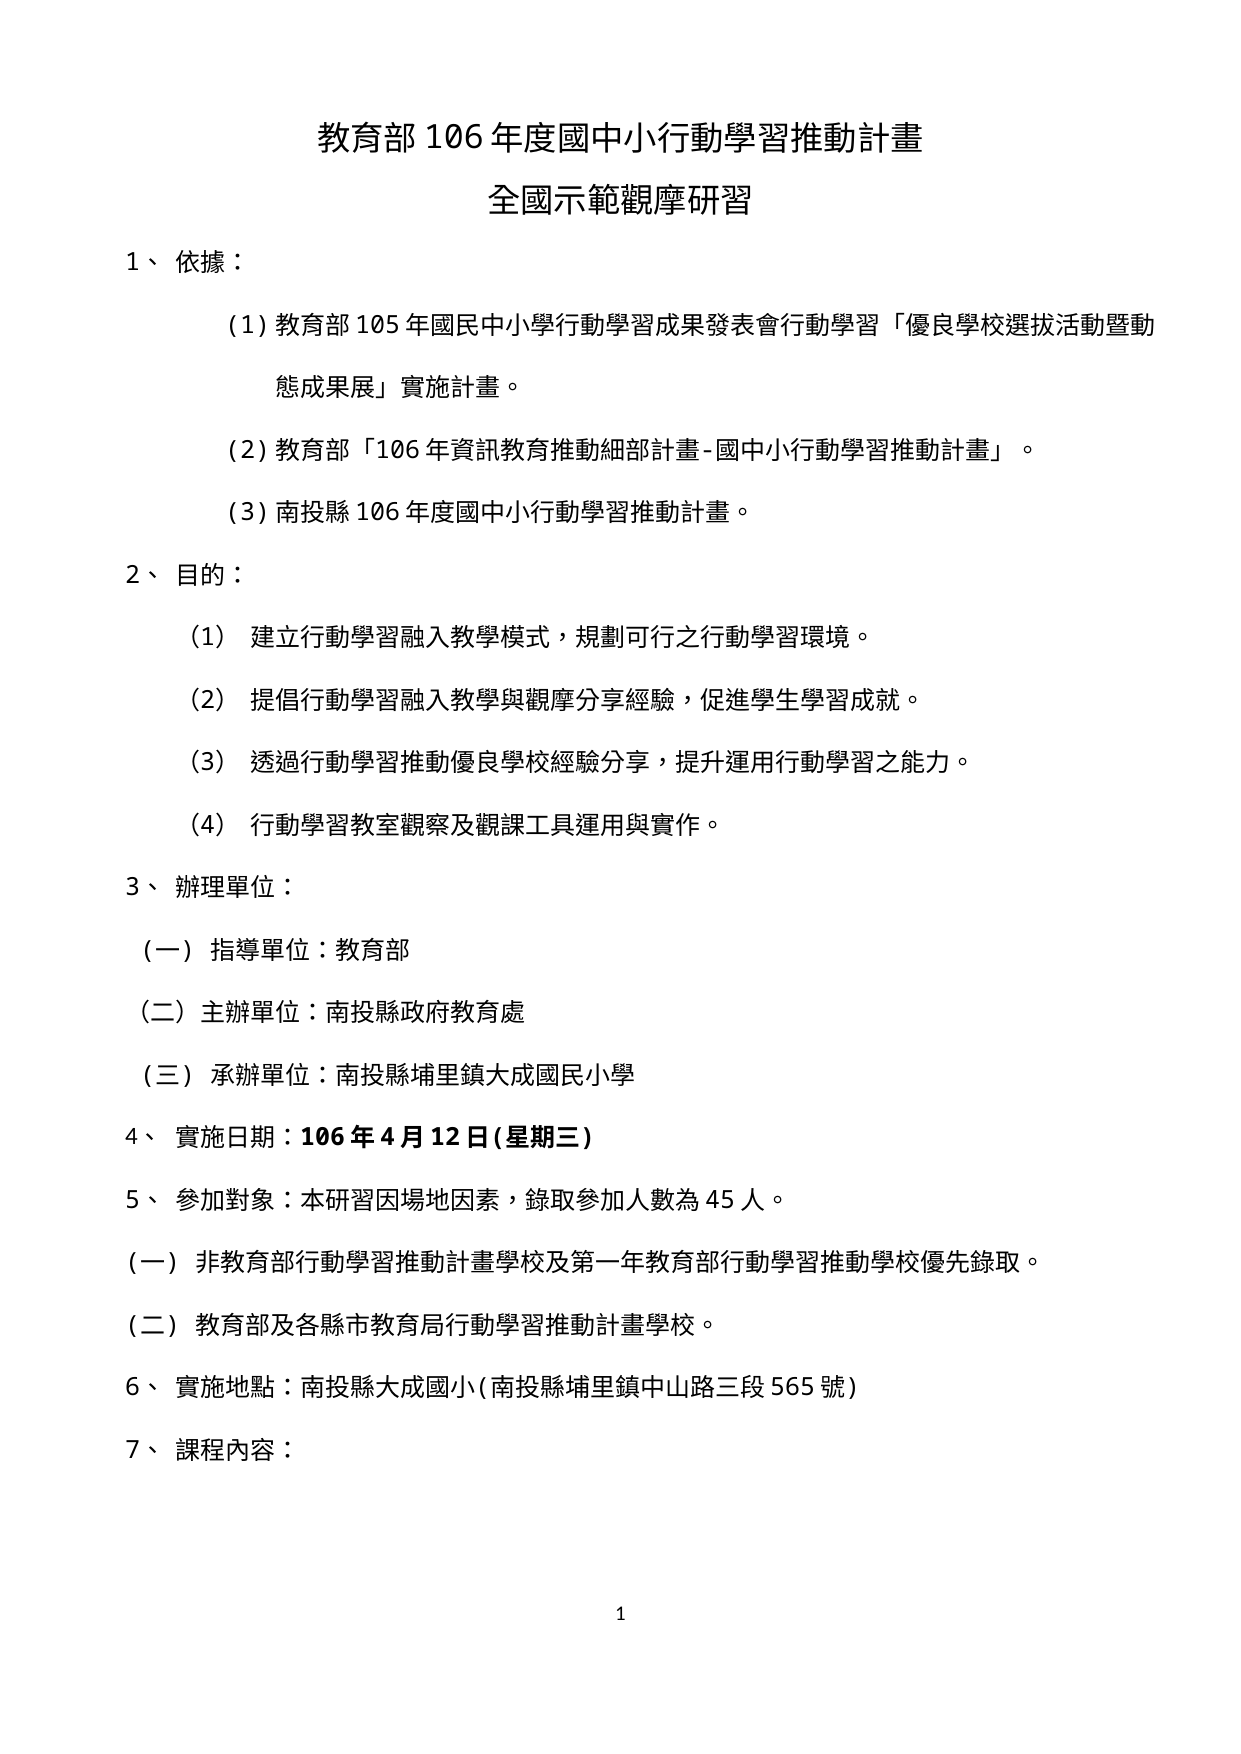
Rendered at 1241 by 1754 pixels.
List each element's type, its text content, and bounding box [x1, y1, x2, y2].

text (一) 指導單位：教育部 [125, 907, 1165, 969]
list 透過行動學習推動優良學校經驗分享，提升運用行動學習之能力。 [175, 719, 1165, 782]
list 行動學習教室觀察及觀課工具運用與實作。 [175, 782, 1165, 844]
list 目的： [125, 532, 1165, 594]
list 課程內容： [125, 1407, 1165, 1469]
list 參加對象：本研習因場地因素，錄取參加人數為45人。 [125, 1157, 1165, 1219]
text 教育部106年度國中小行動學習推動計畫 [75, 94, 1165, 157]
list 實施地點：南投縣大成國小(南投縣埔里鎮中山路三段565號) [125, 1344, 1165, 1407]
list (一) 非教育部行動學習推動計畫學校及第一年教育部行動學習推動學校優先錄取。 [125, 1219, 1165, 1282]
text 全國示範觀摩研習 [75, 157, 1165, 219]
list 依據： [125, 219, 1165, 282]
list 建立行動學習融入教學模式，規劃可行之行動學習環境。 [175, 594, 1165, 657]
list 辦理單位： [125, 844, 1165, 907]
list （二）主辦單位：南投縣政府教育處 [125, 969, 1165, 1032]
list 實施日期：106年4月12日(星期三) [125, 1094, 1165, 1157]
list 提倡行動學習融入教學與觀摩分享經驗，促進學生學習成就。 [175, 657, 1165, 719]
list 教育部「106年資訊教育推動細部計畫-國中小行動學習推動計畫」。 [225, 407, 1165, 469]
list 教育部105年國民中小學行動學習成果發表會行動學習「優良學校選拔活動暨動態成果展」實施計畫。 [225, 282, 1165, 407]
list (二) 教育部及各縣市教育局行動學習推動計畫學校。 [125, 1282, 1165, 1344]
list (三) 承辦單位：南投縣埔里鎮大成國民小學 [125, 1032, 1165, 1094]
list 南投縣106年度國中小行動學習推動計畫。 [225, 469, 1165, 532]
